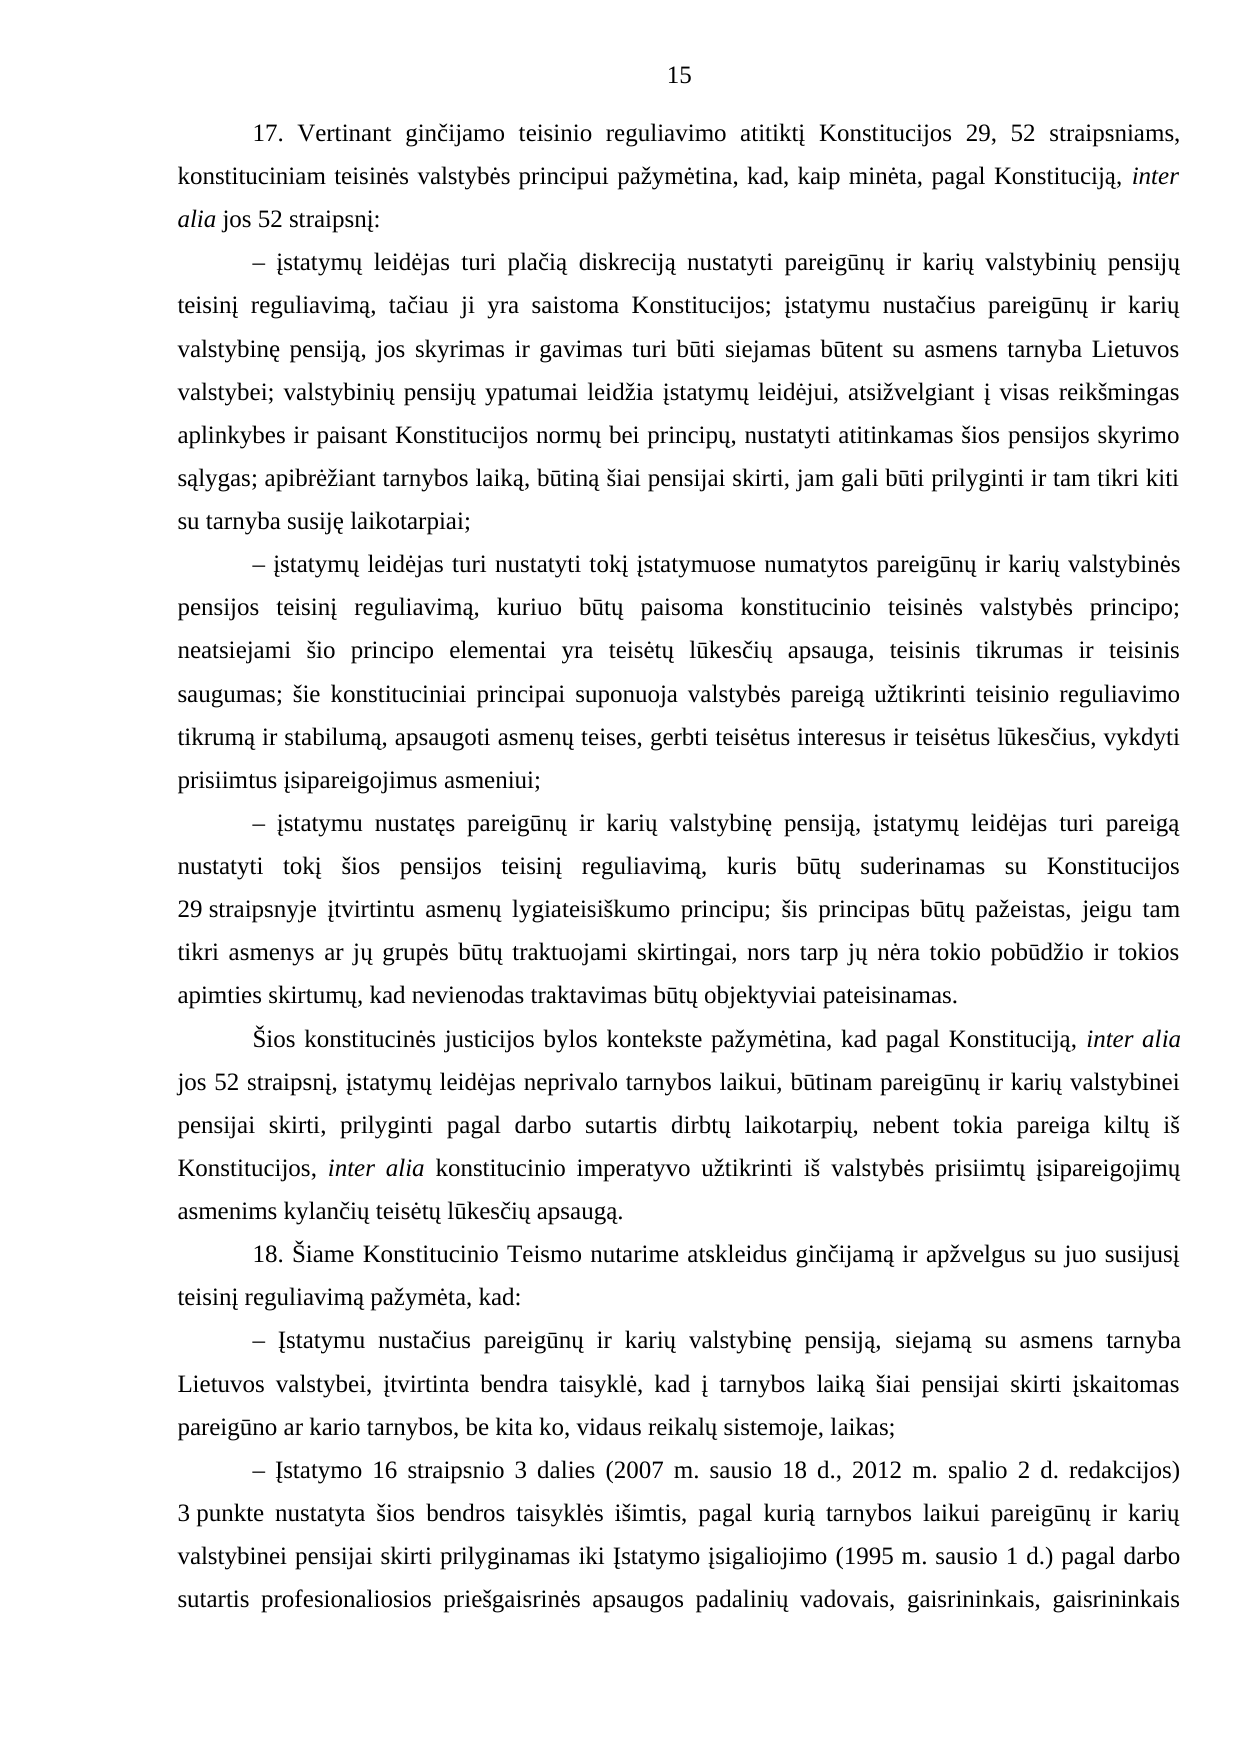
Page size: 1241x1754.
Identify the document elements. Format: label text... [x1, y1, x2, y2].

text – Įstatymu nustačius pareigūnų ir karių valstybinę pensiją, siejamą su asmens tarnyba Lietuvos valstybei, įtvirtinta bendra taisyklė, kad į tarnybos laiką šiai pensijai skirti įskaitomas pareigūno ar kario tarnybos, be kita ko, vidaus reikalų sistemoje, laikas; [177, 1326, 1181, 1441]
text 18. Šiame Konstitucinio Teismo nutarime atskleidus ginčijamą ir apžvelgus su juo susijusį teisinį reguliavimą pažymėta, kad: [177, 1239, 1181, 1311]
text – įstatymų leidėjas turi nustatyti tokį įstatymuose numatytos pareigūnų ir karių valstybinės pensijos teisinį reguliavimą, kuriuo būtų paisoma konstitucinio teisinės valstybės principo; neatsiejami šio principo elementai yra teisėtų lūkesčių apsauga, teisinis tikrumas ir teisinis saugumas; šie konstituciniai principai suponuoja valstybės pareigą užtikrinti teisinio reguliavimo tikrumą ir stabilumą, apsaugoti asmenų teises, gerbti teisėtus interesus ir teisėtus lūkesčius, vykdyti prisiimtus įsipareigojimus asmeniui; [177, 549, 1181, 794]
text – įstatymų leidėjas turi plačią diskreciją nustatyti pareigūnų ir karių valstybinių pensijų teisinį reguliavimą, tačiau ji yra saistoma Konstitucijos; įstatymu nustačius pareigūnų ir karių valstybinę pensiją, jos skyrimas ir gavimas turi būti siejamas būtent su asmens tarnyba Lietuvos valstybei; valstybinių pensijų ypatumai leidžia įstatymų leidėjui, atsižvelgiant į visas reikšmingas aplinkybes ir paisant Konstitucijos normų bei principų, nustatyti atitinkamas šios pensijos skyrimo sąlygas; apibrėžiant tarnybos laiką, būtiną šiai pensijai skirti, jam gali būti prilyginti ir tam tikri kiti su tarnyba susiję laikotarpiai; [177, 247, 1181, 535]
text – įstatymu nustatęs pareigūnų ir karių valstybinę pensiją, įstatymų leidėjas turi pareigą nustatyti tokį šios pensijos teisinį reguliavimą, kuris būtų suderinamas su Konstitucijos 29 straipsnyje įtvirtintu asmenų lygiateisiškumo principu; šis principas būtų pažeistas, jeigu tam tikri asmenys ar jų grupės būtų traktuojami skirtingai, nors tarp jų nėra tokio pobūdžio ir tokios apimties skirtumų, kad nevienodas traktavimas būtų objektyviai pateisinamas. [177, 808, 1181, 1009]
text Šios konstitucinės justicijos bylos kontekste pažymėtina, kad pagal Konstituciją, inter alia jos 52 straipsnį, įstatymų leidėjas neprivalo tarnybos laikui, būtinam pareigūnų ir karių valstybinei pensijai skirti, prilyginti pagal darbo sutartis dirbtų laikotarpių, nebent tokia pareiga kiltų iš Konstitucijos, inter alia konstitucinio imperatyvo užtikrinti iš valstybės prisiimtų įsipareigojimų asmenims kylančių teisėtų lūkesčių apsaugą. [177, 1024, 1181, 1225]
text 17. Vertinant ginčijamo teisinio reguliavimo atitiktį Konstitucijos 29, 52 straipsniams, konstituciniam teisinės valstybės principui pažymėtina, kad, kaip minėta, pagal Konstituciją, inter alia jos 52 straipsnį: [177, 118, 1181, 233]
text – Įstatymo 16 straipsnio 3 dalies (2007 m. sausio 18 d., 2012 m. spalio 2 d. redakcijos) 3 punkte nustatyta šios bendros taisyklės išimtis, pagal kurią tarnybos laikui pareigūnų ir karių valstybinei pensijai skirti prilyginamas iki Įstatymo įsigaliojimo (1995 m. sausio 1 d.) pagal darbo sutartis profesionaliosios priešgaisrinės apsaugos padalinių vadovais, gaisrininkais, gaisrininkais [177, 1455, 1181, 1613]
